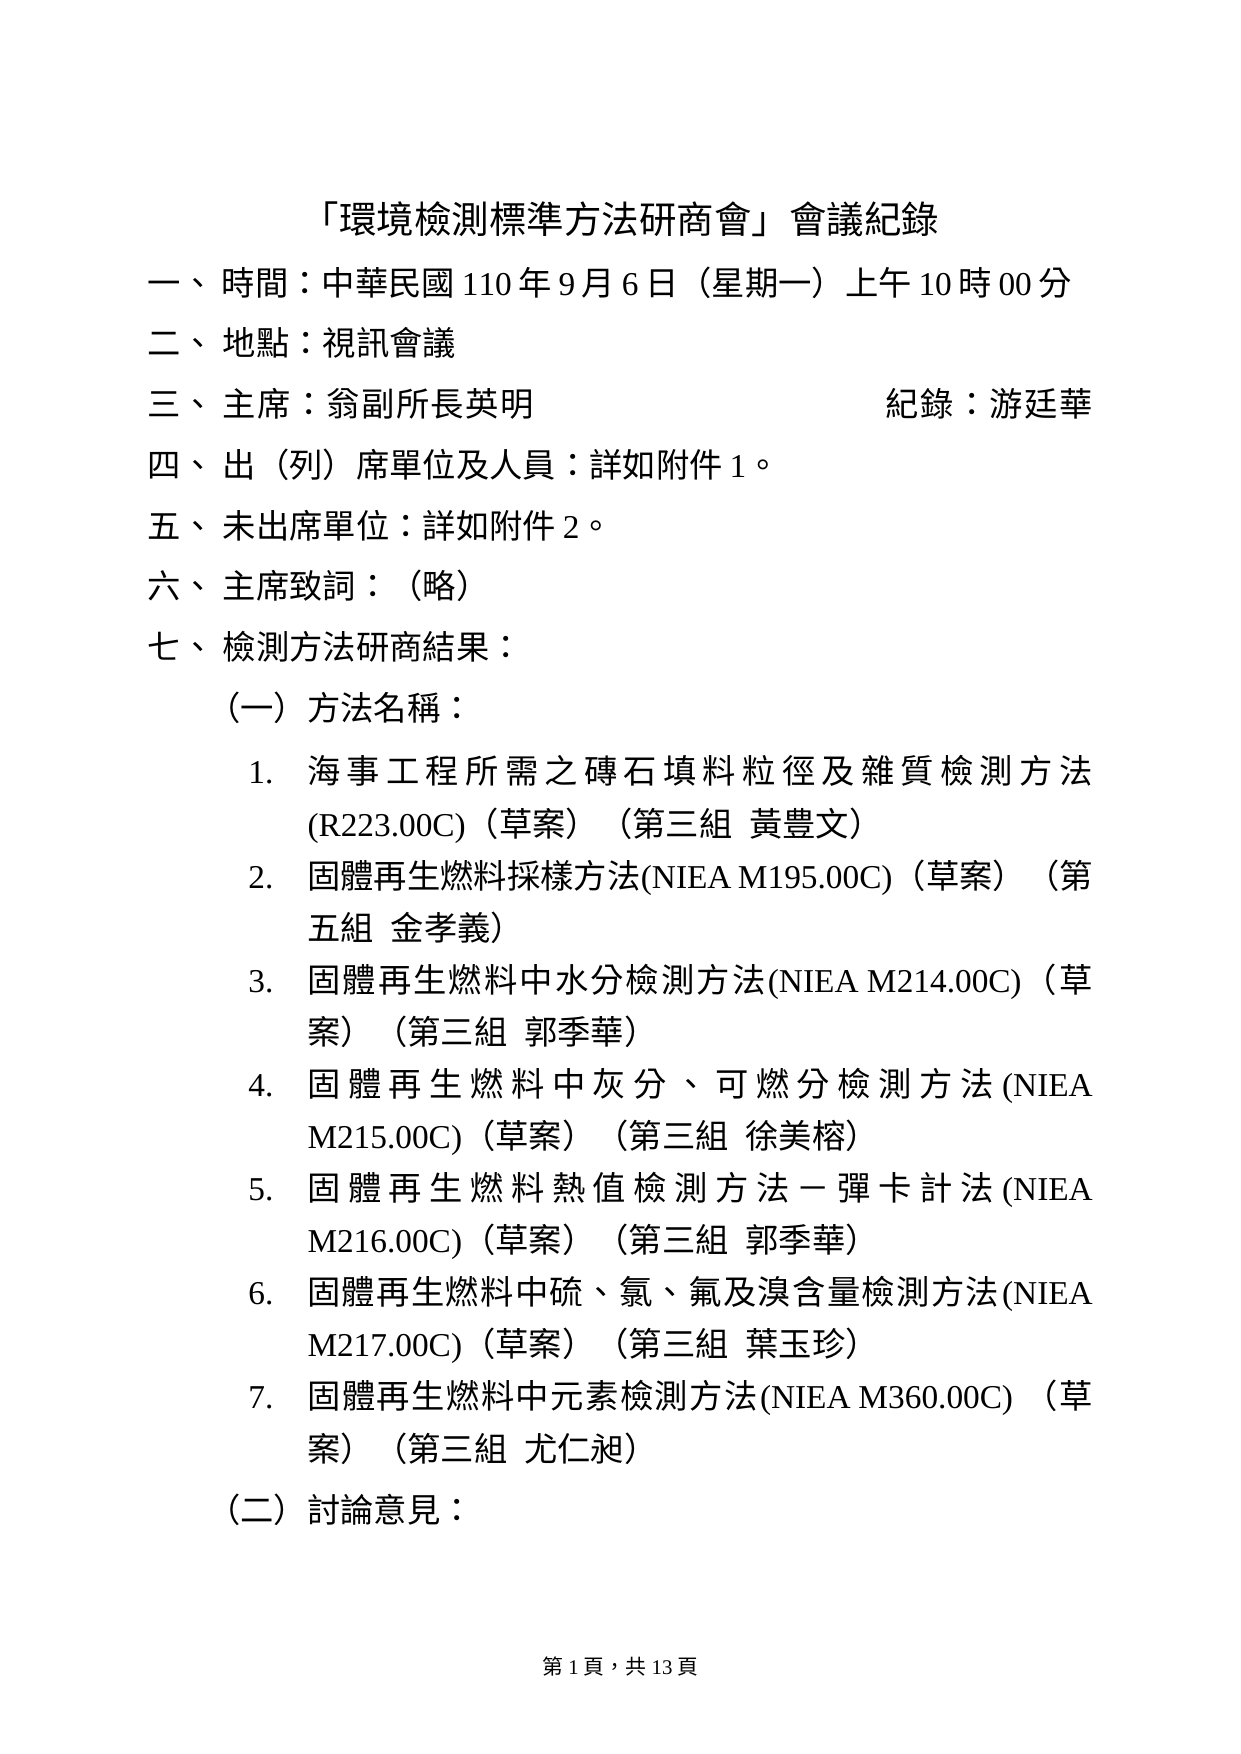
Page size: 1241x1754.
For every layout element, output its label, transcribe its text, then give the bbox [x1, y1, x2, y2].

list 地點：視訊會議 [148, 317, 1092, 365]
list 主席致詞：（略） [148, 560, 1092, 608]
list 主席：翁副所長英明 紀錄：游廷華 [148, 378, 1092, 426]
list 出（列）席單位及人員：詳如附件1。 [148, 439, 1092, 487]
list 檢測方法研商結果： [148, 621, 1092, 669]
list 時間：中華民國110年9月6日（星期一）上午10時00分 [148, 256, 1107, 305]
list 海事工程所需之磚石填料粒徑及雜質檢測方法(R223.00C)（草案）（第三組 黃豊文） [248, 742, 1092, 846]
list 固體再生燃料中灰分、可燃分檢測方法(NIEA M215.00C)（草案）（第三組 徐美榕） [248, 1055, 1092, 1159]
list 固體再生燃料採樣方法(NIEA M195.00C)（草案）（第五組 金孝義） [248, 846, 1092, 951]
list 固體再生燃料中水分檢測方法(NIEA M214.00C)（草案）（第三組 郭季華） [248, 951, 1092, 1055]
list 固體再生燃料熱值檢測方法－彈卡計法(NIEA M216.00C)（草案）（第三組 郭季華） [248, 1159, 1092, 1263]
list 方法名稱： [207, 682, 1092, 730]
list 討論意見： [207, 1484, 1092, 1532]
list 固體再生燃料中元素檢測方法(NIEA M360.00C) （草案）（第三組 尤仁昶） [248, 1367, 1092, 1471]
list 固體再生燃料中硫、氯、氟及溴含量檢測方法(NIEA M217.00C)（草案）（第三組 葉玉珍） [248, 1263, 1092, 1367]
text 「環境檢測標準方法研商會」會議紀錄 [148, 190, 1092, 244]
list 未出席單位：詳如附件2。 [148, 499, 1092, 548]
